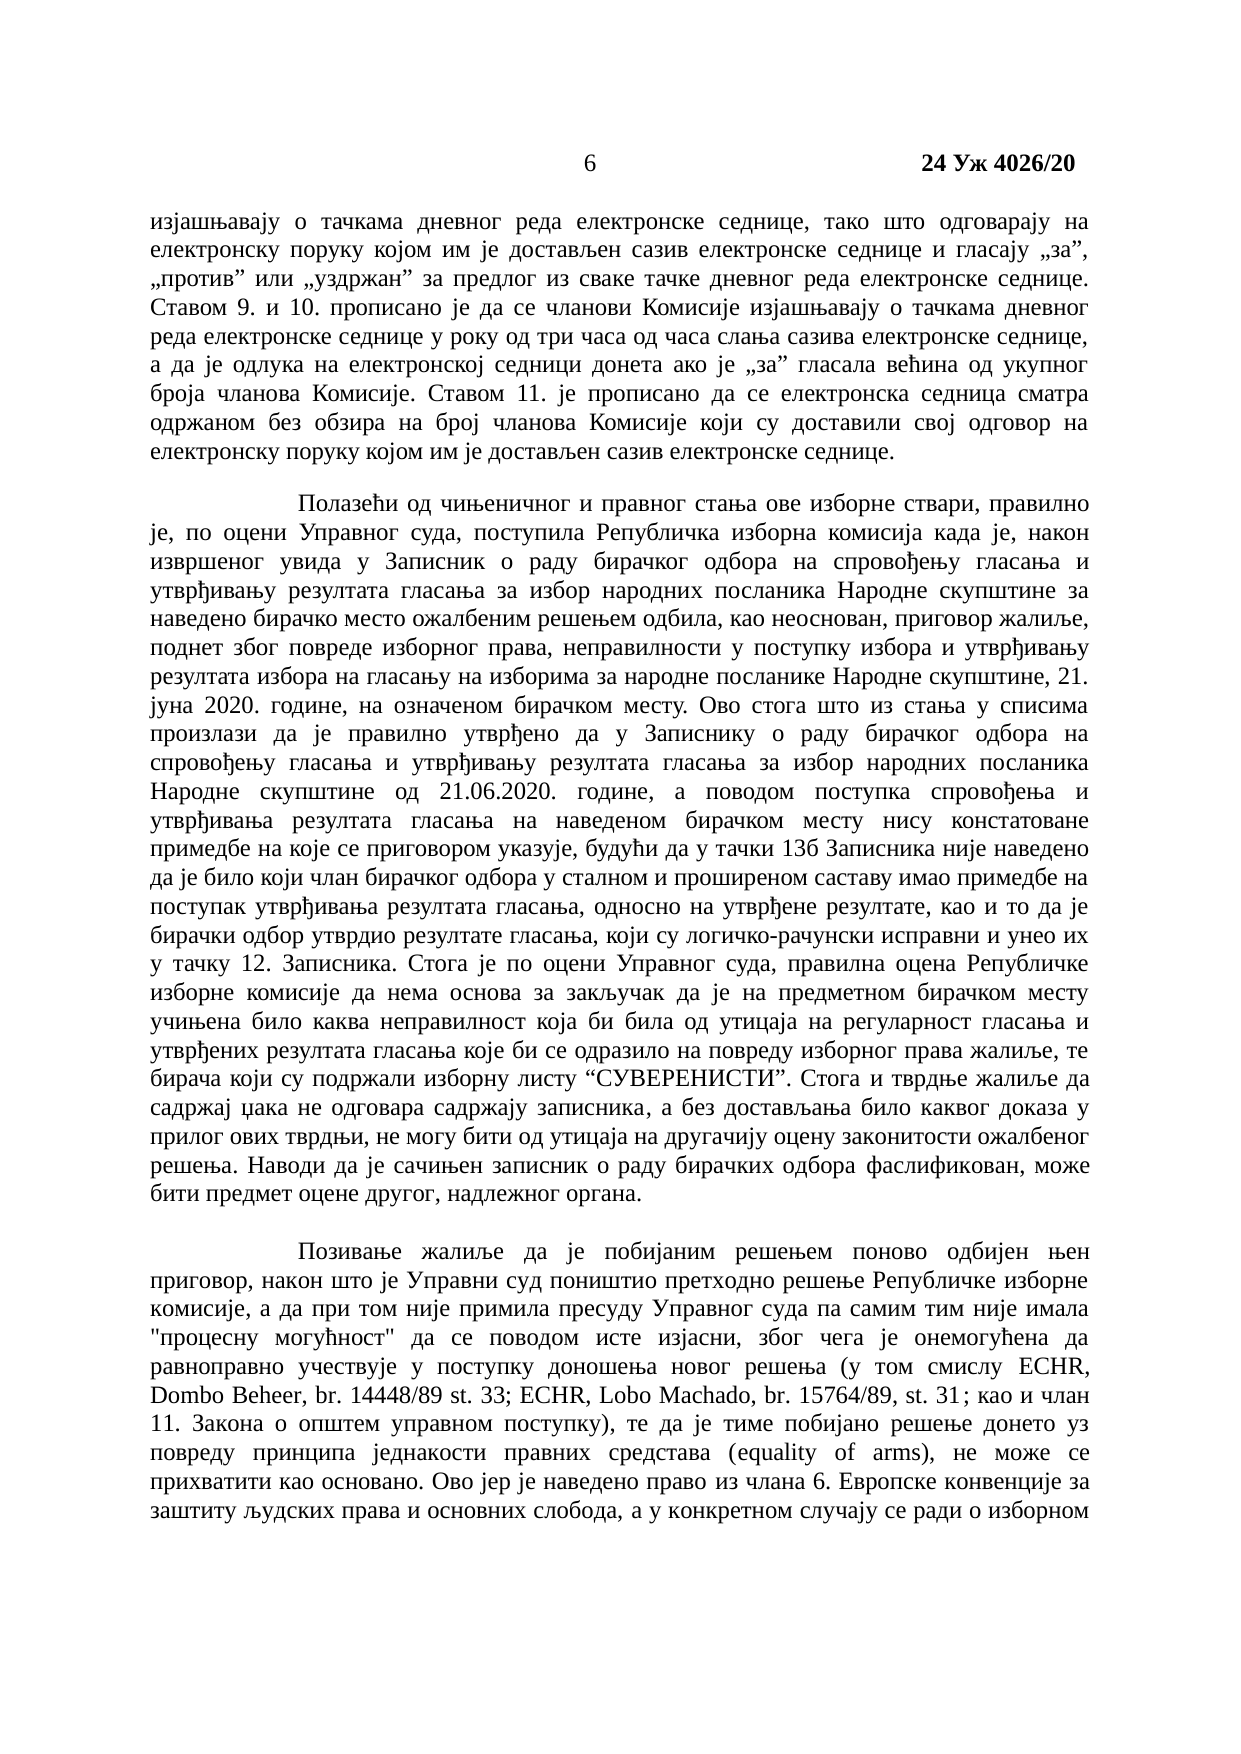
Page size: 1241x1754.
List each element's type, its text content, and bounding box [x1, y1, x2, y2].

text Полазећи од чињеничног и правног стања ове изборне ствари, правилно је, по оцени Управног суда, поступила Републичка изборна комисија када је, након извршеног увида у Записник о раду бирачког одбора на спровођењу гласања и утврђивању резултата гласања за избор народних посланика Народне скупштине за наведено бирачко место ожалбеним решењем одбила, као неоснован, приговор жалиље, поднет због повреде изборног права, неправилности у поступку избора и утврђивању резултата избора на гласању на изборима за народне посланике Народне скупштине, 21. јуна 2020. године, на означеном бирачком месту. Ово стога што из стања у списима произлази да је правилно утврђено да у Записнику о раду бирачког одбора на спровођењу гласања и утврђивању резултата гласања за избор народних посланика Народне скупштине од 21.06.2020. године, а поводом поступка спровођења и утврђивања резултата гласања на наведеном бирачком месту нису констатоване примедбе на које се приговором указује, будући да у тачки 13б Записника није наведено да је било који члан бирачког одбора у сталном и проширеном саставу имао примедбе на поступак утврђивања резултата гласања, односно на утврђене резултате, као и то да је бирачки одбор утврдио резултате гласања, који су логичко-рачунски исправни и унео их у тачку 12. Записника. Стога је по оцени Управног суда, правилна оцена Републичке изборне комисије да нема основа за закључак да је на предметном бирачком месту учињена било каква неправилност која би била од утицаја на регуларност гласања и утврђених резултата гласања које би се одразило на повреду изборног права жалиље, те бирача који су подржали изборну листу “СУВЕРЕНИСТИ”. Стога и тврдње жалиље да садржај џака не одговара садржају записника, а без достављања било каквог доказа у прилог ових тврдњи, не могу бити од утицаја на другачију оцену законитости ожалбеног решења. Наводи да је сачињен записник о раду бирачких одбора фаслификован, може бити предмет оцене другог, надлежног органа. [150, 488, 1090, 1207]
text Позивање жалиље да је побијаним решењем поново одбијен њен приговор, након што је Управни суд поништио претходно решење Републичке изборне комисије, а да при том није примила пресуду Управног суда па самим тим није имала "процесну могућност" да се поводом исте изјасни, због чега је онемогућена да равноправно учествује у поступку доношења новог решења (у том смислу ECHR, Dombo Beheer, br. 14448/89 st. 33; ECHR, Lobo Machado, br. 15764/89, st. 31; као и члан 11. Закона о општем управном поступку), те да је тиме побијано решење донето уз повреду принципа једнакости правних средстава (equality of arms), не може се прихватити као основано. Ово јер је наведено право из члана 6. Европске конвенције за заштиту људских права и основних слобода, а у конкретном случају се ради о изборном [150, 1236, 1090, 1523]
text изјашњавају о тачкама дневног реда електронске седнице, тако што одговарају на електронску поруку којом им је достављен сазив електронске седнице и гласају „за”, „против” или „уздржан” за предлог из сваке тачке дневног реда електронске седнице. Ставом 9. и 10. прописано је да се чланови Комисије изјашњавају о тачкама дневног реда електронске седнице у року од три часа од часа слања сазива електронске седнице, а да је одлука на електронској седници донета ако је „за” гласала већина од укупног броја чланова Комисије. Ставом 11. је прописано да се електронска седница сматра одржаном без обзира на број чланова Комисије који су доставили свој одговор на електронску поруку којом им је достављен сазив електронске седнице. [150, 206, 1090, 464]
